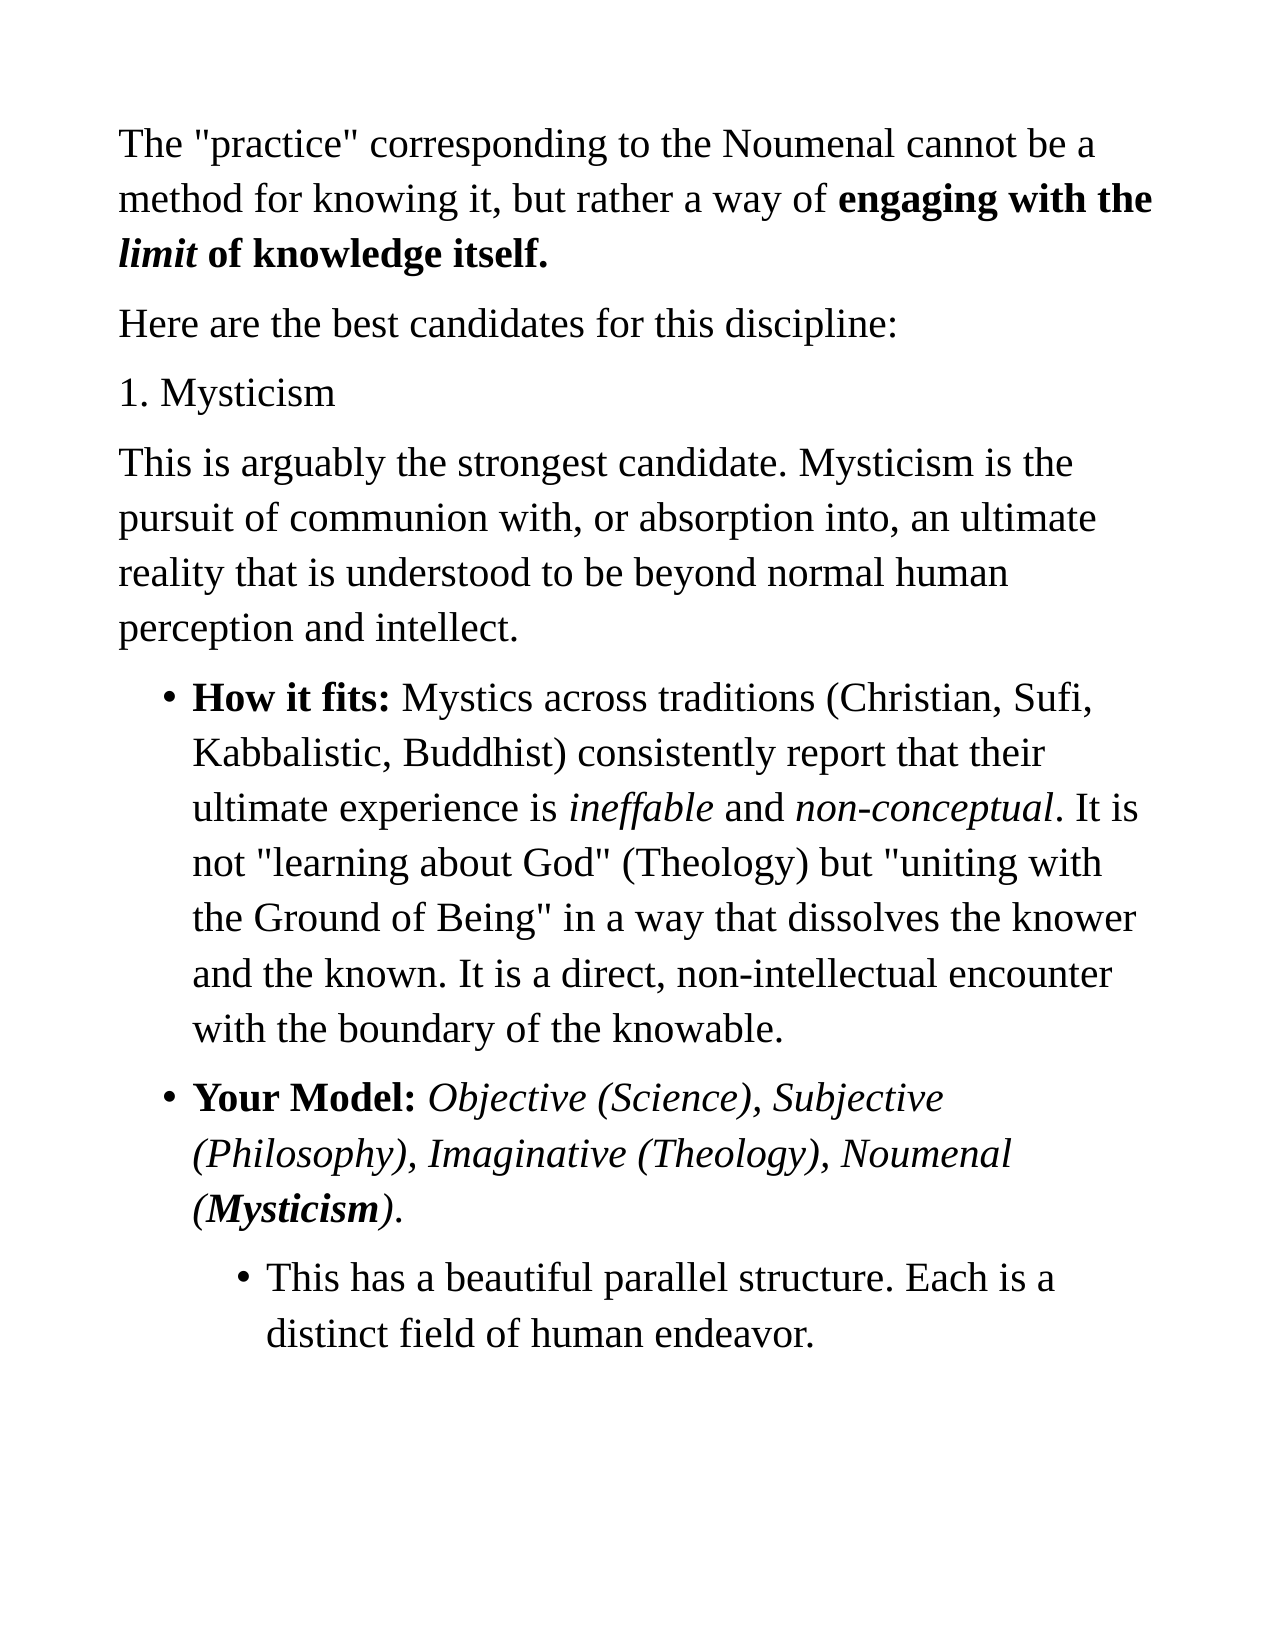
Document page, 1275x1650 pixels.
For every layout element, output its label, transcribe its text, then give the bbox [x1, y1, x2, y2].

list This has a beautiful parallel structure. Each is a distinct field of human endeavor. [236, 1253, 1157, 1356]
text This is arguably the strongest candidate. Mysticism is the pursuit of communion with, or absorption into, an ultimate reality that is understood to be beyond normal human perception and intellect. [118, 437, 1157, 651]
text Here are the best candidates for this discipline: [118, 298, 1157, 346]
list Your Model: Objective (Science), Subjective (Philosophy), Imaginative (Theology), Noumenal (Mysticism). [162, 1073, 1157, 1231]
text The "practice" corresponding to the Noumenal cannot be a method for knowing it, but rather a way of engaging with the limit of knowledge itself. [118, 118, 1157, 276]
list How it fits: Mystics across traditions (Christian, Sufi, Kabbalistic, Buddhist) consistently report that their ultimate experience is ineffable and non-conceptual. It is not "learning about God" (Theology) but "uniting with the Ground of Being" in a way that dissolves the knower and the known. It is a direct, non-intellectual encounter with the boundary of the knowable. [162, 672, 1157, 1051]
subtitle 1. Mysticism [118, 368, 1157, 416]
